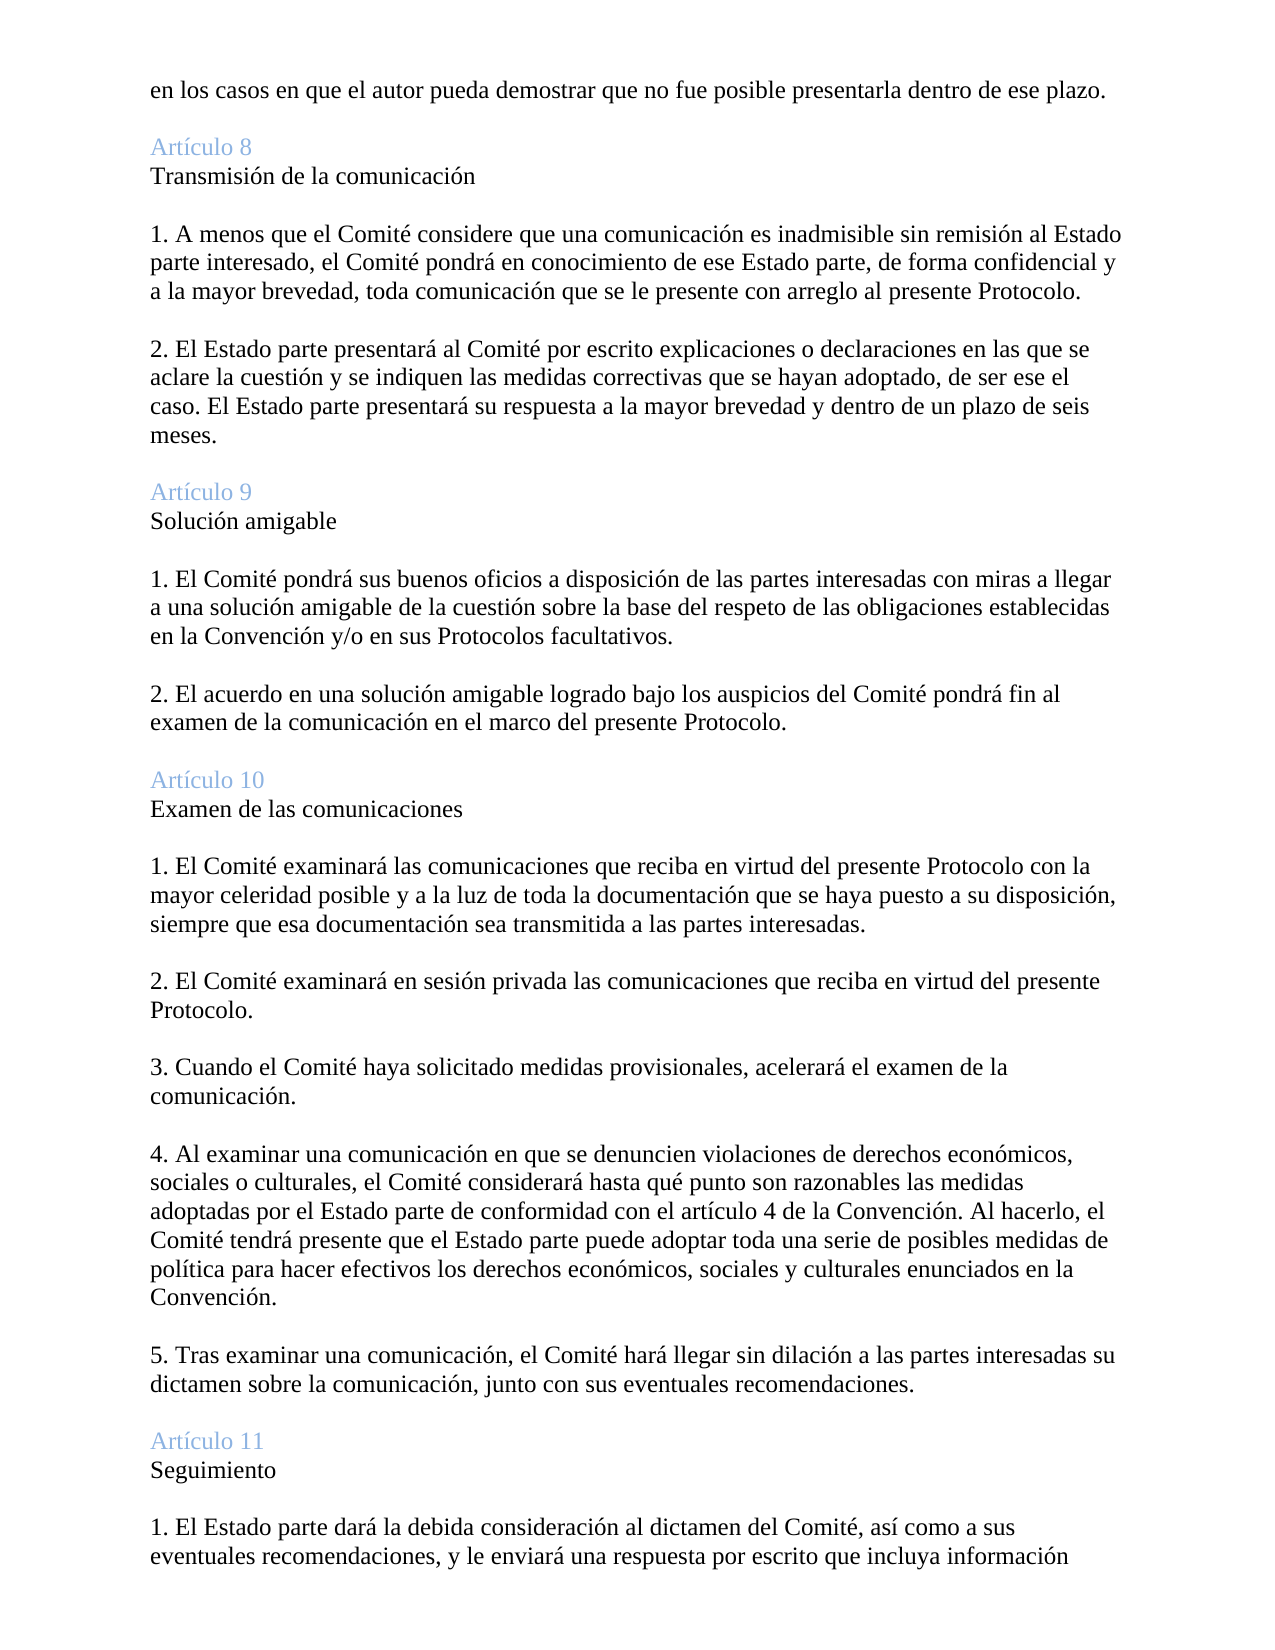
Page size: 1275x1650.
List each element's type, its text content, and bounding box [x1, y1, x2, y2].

text 5. Tras examinar una comunicación, el Comité hará llegar sin dilación a las partes interesadas su dictamen sobre la comunicación, junto con sus eventuales recomendaciones. [150, 1340, 1125, 1397]
text 1. El Estado parte dará la debida consideración al dictamen del Comité, así como a sus eventuales recomendaciones, y le enviará una respuesta por escrito que incluya información [150, 1512, 1125, 1570]
text Solución amigable [150, 506, 1125, 535]
text 2. El Estado parte presentará al Comité por escrito explicaciones o declaraciones en las que se aclare la cuestión y se indiquen las medidas correctivas que se hayan adoptado, de ser ese el caso. El Estado parte presentará su respuesta a la mayor brevedad y dentro de un plazo de seis meses. [150, 334, 1125, 449]
text en los casos en que el autor pueda demostrar que no fue posible presentarla dentro de ese plazo. [150, 75, 1125, 104]
text 4. Al examinar una comunicación en que se denuncien violaciones de derechos económicos, sociales o culturales, el Comité considerará hasta qué punto son razonables las medidas adoptadas por el Estado parte de conformidad con el artículo 4 de la Convención. Al hacerlo, el Comité tendrá presente que el Estado parte puede adoptar toda una serie de posibles medidas de política para hacer efectivos los derechos económicos, sociales y culturales enunciados en la Convención. [150, 1139, 1125, 1311]
text 1. El Comité pondrá sus buenos oficios a disposición de las partes interesadas con miras a llegar a una solución amigable de la cuestión sobre la base del respeto de las obligaciones establecidas en la Convención y/o en sus Protocolos facultativos. [150, 564, 1125, 650]
text Artículo 10 [150, 765, 1125, 794]
text Transmisión de la comunicación [150, 161, 1125, 190]
text Artículo 9 [150, 477, 1125, 506]
text 3. Cuando el Comité haya solicitado medidas provisionales, acelerará el examen de la comunicación. [150, 1052, 1125, 1110]
text 1. El Comité examinará las comunicaciones que reciba en virtud del presente Protocolo con la mayor celeridad posible y a la luz de toda la documentación que se haya puesto a su disposición, siempre que esa documentación sea transmitida a las partes interesadas. [150, 851, 1125, 937]
text 2. El Comité examinará en sesión privada las comunicaciones que reciba en virtud del presente Protocolo. [150, 966, 1125, 1024]
text Artículo 11 [150, 1426, 1125, 1455]
text 2. El acuerdo en una solución amigable logrado bajo los auspicios del Comité pondrá fin al examen de la comunicación en el marco del presente Protocolo. [150, 679, 1125, 736]
text Seguimiento [150, 1455, 1125, 1484]
text 1. A menos que el Comité considere que una comunicación es inadmisible sin remisión al Estado parte interesado, el Comité pondrá en conocimiento de ese Estado parte, de forma confidencial y a la mayor brevedad, toda comunicación que se le presente con arreglo al presente Protocolo. [150, 219, 1125, 305]
text Artículo 8 [150, 132, 1125, 161]
text Examen de las comunicaciones [150, 794, 1125, 822]
